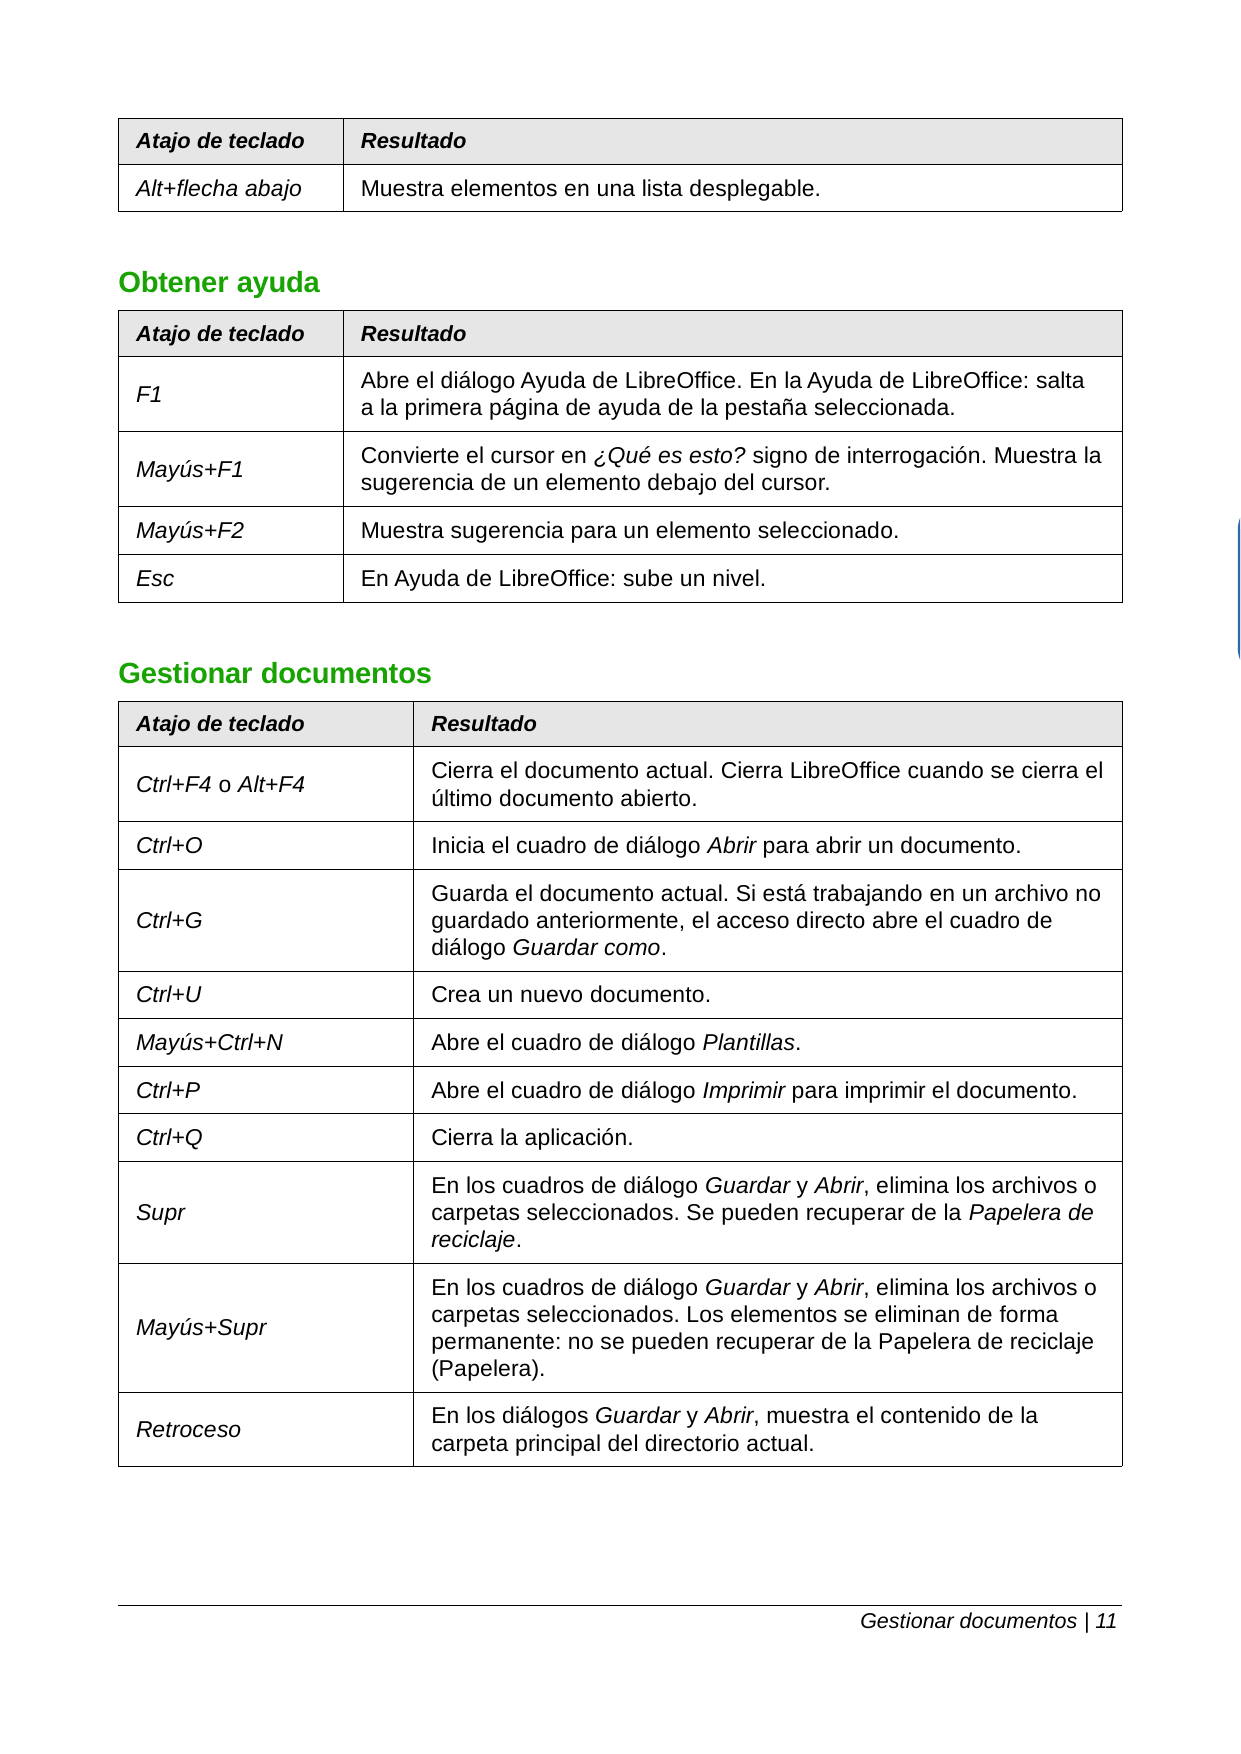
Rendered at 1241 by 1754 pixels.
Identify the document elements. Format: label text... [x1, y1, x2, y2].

table_cell Mayús+F2 [119, 507, 343, 554]
table_cell Convierte el cursor en ¿Qué es esto? signo de interrogación. Muestra la sugerencia de un elemento debajo del cursor. [344, 432, 1122, 506]
table_cell Esc [119, 555, 343, 602]
table_cell En los cuadros de diálogo Guardar y Abrir, elimina los archivos o carpetas seleccionados. Los elementos se eliminan de forma permanente: no se pueden recuperar de la Papelera de reciclaje (Papelera). [414, 1264, 1122, 1392]
table_header Resultado [344, 311, 1122, 356]
table_cell Retroceso [119, 1393, 413, 1466]
table_cell Abre el cuadro de diálogo Imprimir para imprimir el documento. [414, 1067, 1122, 1113]
table_cell Ctrl+O [119, 822, 413, 869]
table_header Resultado [414, 702, 1122, 746]
table_cell F1 [119, 357, 343, 431]
table_cell Muestra sugerencia para un elemento seleccionado. [344, 507, 1122, 554]
table_cell En los diálogos Guardar y Abrir, muestra el contenido de la carpeta principal del directorio actual. [414, 1393, 1122, 1466]
table_cell Mayús+Ctrl+N [119, 1019, 413, 1066]
table_cell Alt+flecha abajo [119, 165, 343, 211]
table_cell Muestra elementos en una lista desplegable. [344, 165, 1122, 211]
table_cell Cierra la aplicación. [414, 1114, 1122, 1161]
table_cell Ctrl+Q [119, 1114, 413, 1161]
table_cell Crea un nuevo documento. [414, 972, 1122, 1018]
table_cell En Ayuda de LibreOffice: sube un nivel. [344, 555, 1122, 602]
table_cell Ctrl+P [119, 1067, 413, 1113]
table_cell Guarda el documento actual. Si está trabajando en un archivo no guardado anteriormente, el acceso directo abre el cuadro de diálogo Guardar como. [414, 870, 1122, 971]
table_header Atajo de teclado [119, 702, 413, 746]
table_header Resultado [344, 119, 1122, 164]
table_header Atajo de teclado [119, 119, 343, 164]
subtitle Gestionar documentos [118, 656, 1122, 689]
table_cell Ctrl+G [119, 870, 413, 971]
table_header Atajo de teclado [119, 311, 343, 356]
table_cell Supr [119, 1162, 413, 1263]
table_cell Cierra el documento actual. Cierra LibreOffice cuando se cierra el último documento abierto. [414, 747, 1122, 821]
table_cell Ctrl+U [119, 972, 413, 1018]
table_cell Ctrl+F4 o Alt+F4 [119, 747, 413, 821]
table_cell Mayús+Supr [119, 1264, 413, 1392]
table_cell Inicia el cuadro de diálogo Abrir para abrir un documento. [414, 822, 1122, 869]
table_cell Abre el diálogo Ayuda de LibreOffice. En la Ayuda de LibreOffice: salta a la primera página de ayuda de la pestaña seleccionada. [344, 357, 1122, 431]
table_cell Abre el cuadro de diálogo Plantillas. [414, 1019, 1122, 1066]
table_cell En los cuadros de diálogo Guardar y Abrir, elimina los archivos o carpetas seleccionados. Se pueden recuperar de la Papelera de reciclaje. [414, 1162, 1122, 1263]
table_cell Mayús+F1 [119, 432, 343, 506]
subtitle Obtener ayuda [118, 264, 1122, 298]
